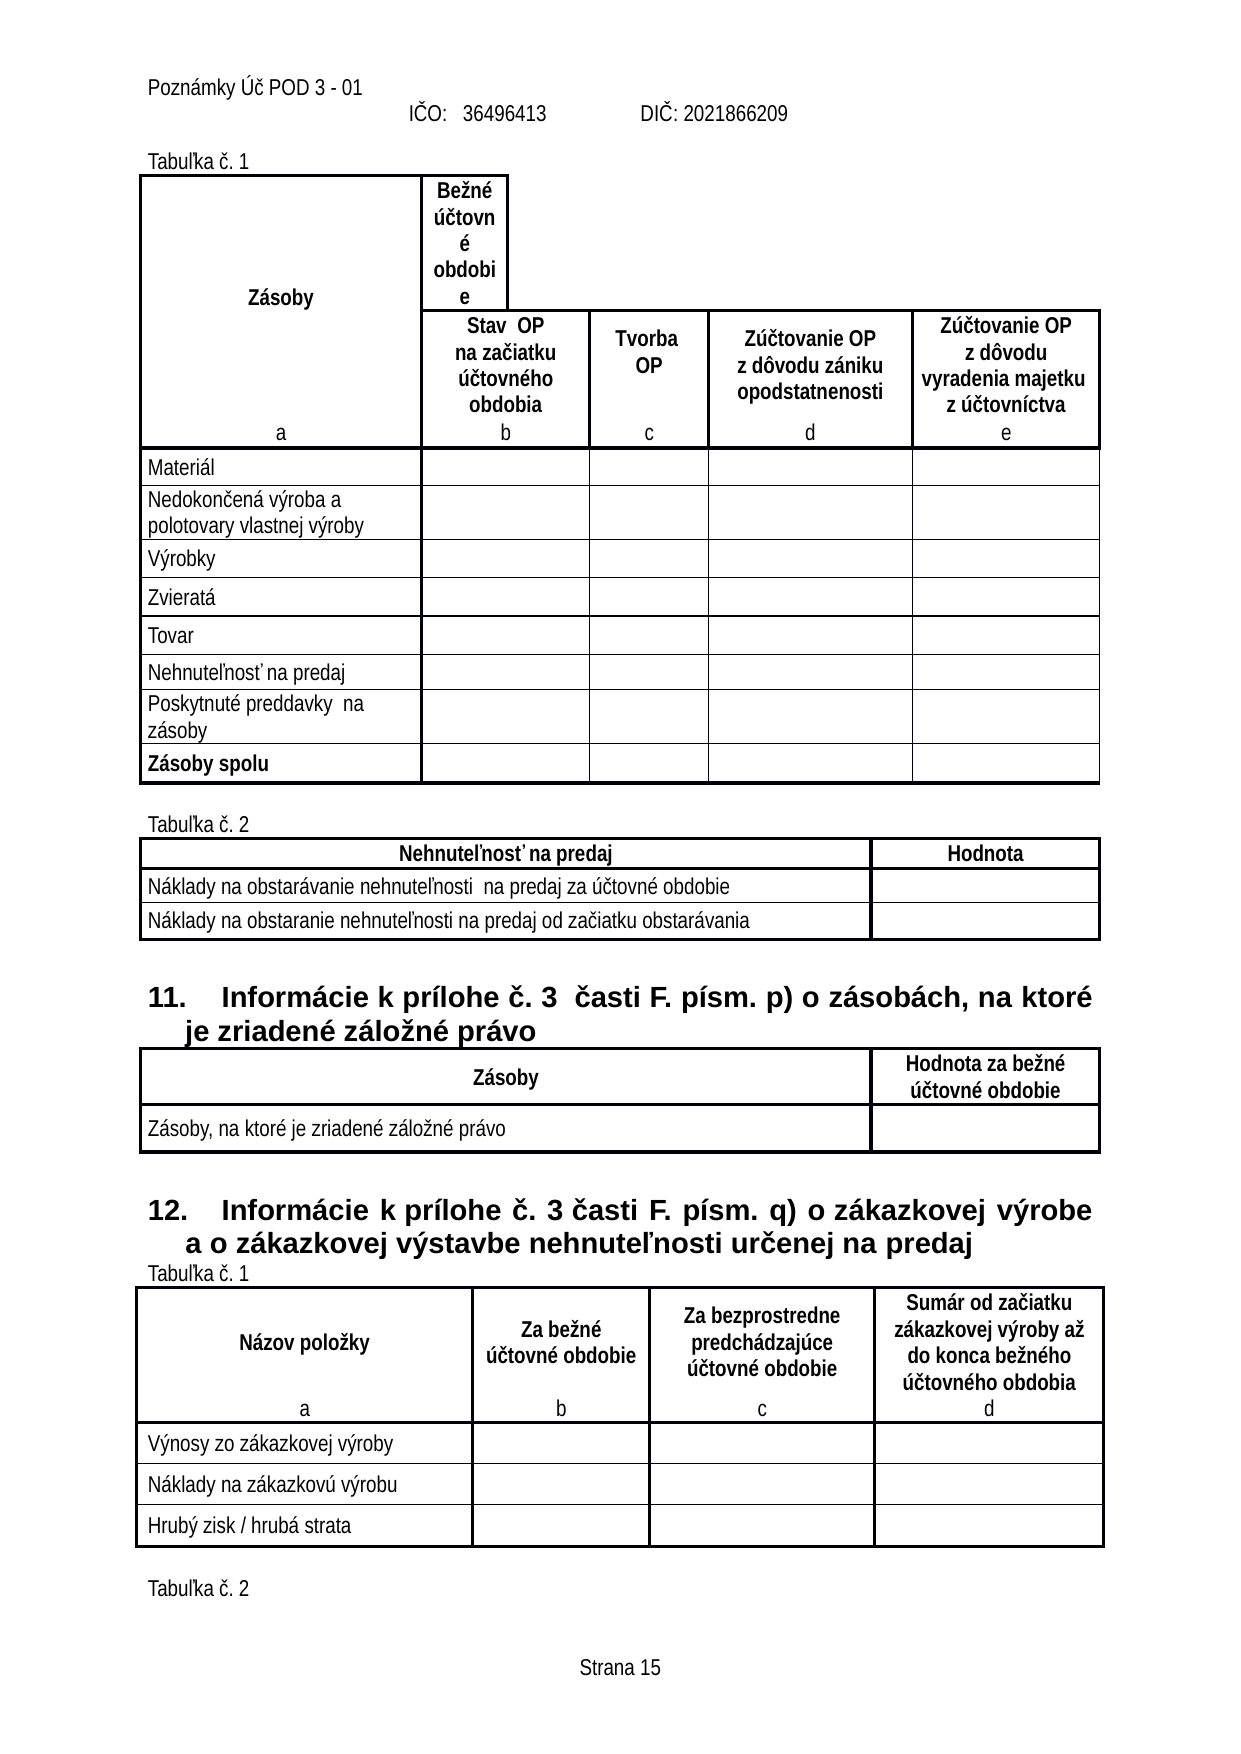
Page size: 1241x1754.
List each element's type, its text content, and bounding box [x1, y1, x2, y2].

table_cell [873, 870, 1098, 902]
table_cell [913, 540, 1099, 577]
text Tabuľka č. 2 [148, 1575, 1092, 1601]
table_header Názov položky [138, 1289, 471, 1395]
table_header Bežné účtovné obdobie [423, 177, 506, 309]
table_cell [423, 655, 589, 689]
table_cell d [876, 1395, 1102, 1421]
table_cell [474, 1464, 648, 1504]
table_cell [423, 744, 589, 781]
table_cell [474, 1505, 648, 1545]
table_cell Náklady na obstaranie nehnuteľnosti na predaj od začiatku obstarávania [142, 903, 869, 938]
table_cell [423, 690, 589, 743]
table_cell [913, 744, 1099, 781]
table_cell [590, 617, 708, 654]
table_cell [709, 690, 912, 743]
table_header Za bezprostredne predchádzajúce účtovné obdobie [651, 1289, 873, 1395]
text Tabuľka č. 2 [148, 811, 1092, 837]
table_cell Zásoby, na ktoré je zriadené záložné právo [142, 1106, 869, 1150]
table_cell [709, 450, 912, 485]
table_cell [876, 1505, 1102, 1545]
table_cell [913, 617, 1099, 654]
title Informácie k prílohe č. 3 časti F. písm. q) o zákazkovej výrobe a o zákazkovej výstavbe nehnuteľnosti určenej na predaj [148, 1193, 1092, 1260]
table_cell Tvorba OP [591, 312, 707, 417]
table_cell [709, 486, 912, 538]
table_cell Poskytnuté preddavky na zásoby [142, 690, 420, 743]
table_header Zásoby [142, 1050, 869, 1103]
table_header Nehnuteľnosť na predaj [142, 840, 869, 867]
table_cell [423, 450, 589, 485]
table_cell Zúčtovanie OP z dôvodu zániku opodstatnenosti [710, 312, 911, 417]
table_cell [651, 1505, 873, 1545]
table_cell [913, 450, 1099, 485]
table_cell [913, 578, 1099, 615]
table_cell Nedokončená výroba a polotovary vlastnej výroby [142, 486, 420, 538]
table_header Za bežné účtovné obdobie [474, 1289, 648, 1395]
table_cell [709, 655, 912, 689]
table_cell [651, 1464, 873, 1504]
table_header Zásoby [142, 177, 420, 417]
table_cell [423, 540, 589, 577]
text Tabuľka č. 1 [148, 148, 1092, 174]
table_cell b [423, 418, 588, 446]
table_cell [709, 617, 912, 654]
table_cell [590, 744, 708, 781]
title Informácie k prílohe č. 3 časti F. písm. p) o zásobách, na ktoré je zriadené záložné právo [148, 980, 1092, 1047]
table_cell [423, 617, 589, 654]
table_cell [590, 486, 708, 538]
text Tabuľka č. 1 [148, 1260, 1092, 1286]
table_cell [590, 450, 708, 485]
table_cell [423, 578, 589, 615]
table_cell [590, 578, 708, 615]
table_cell [590, 540, 708, 577]
table_cell [709, 540, 912, 577]
table_cell b [474, 1395, 648, 1421]
table_cell c [591, 418, 707, 446]
table_cell e [914, 418, 1098, 446]
table_cell [913, 655, 1099, 689]
table_cell [651, 1424, 873, 1462]
table_cell a [138, 1395, 471, 1421]
table_cell [590, 655, 708, 689]
table_cell Výrobky [142, 540, 420, 577]
table_cell [876, 1424, 1102, 1462]
table_cell [709, 744, 912, 781]
table_cell Nehnuteľnosť na predaj [142, 655, 420, 689]
table_header Sumár od začiatku zákazkovej výroby až do konca bežného účtovného obdobia [876, 1289, 1102, 1395]
table_cell [876, 1464, 1102, 1504]
table_cell [423, 486, 589, 538]
table_cell Náklady na obstarávanie nehnuteľnosti na predaj za účtovné obdobie [142, 870, 869, 902]
table_header Hodnota za bežné účtovné obdobie [873, 1050, 1098, 1103]
table_header Hodnota [873, 840, 1098, 867]
table_cell [709, 578, 912, 615]
table_cell c [651, 1395, 873, 1421]
table_cell d [710, 418, 911, 446]
table_cell [590, 690, 708, 743]
table_cell [913, 690, 1099, 743]
table_cell a [142, 418, 420, 446]
table_cell [873, 903, 1098, 938]
table_cell Výnosy zo zákazkovej výroby [138, 1424, 471, 1462]
table_cell Zásoby spolu [142, 744, 420, 781]
table_cell [913, 486, 1099, 538]
table_cell Náklady na zákazkovú výrobu [138, 1464, 471, 1504]
table_cell [474, 1424, 648, 1462]
table_cell Stav OP na začiatku účtovného obdobia [423, 312, 588, 417]
table_cell [873, 1106, 1098, 1150]
table_cell Zvieratá [142, 578, 420, 615]
table_cell Materiál [142, 450, 420, 485]
table_cell Zúčtovanie OP z dôvodu vyradenia majetku z účtovníctva [914, 312, 1098, 417]
table_cell Tovar [142, 617, 420, 654]
table_cell Hrubý zisk / hrubá strata [138, 1505, 471, 1545]
